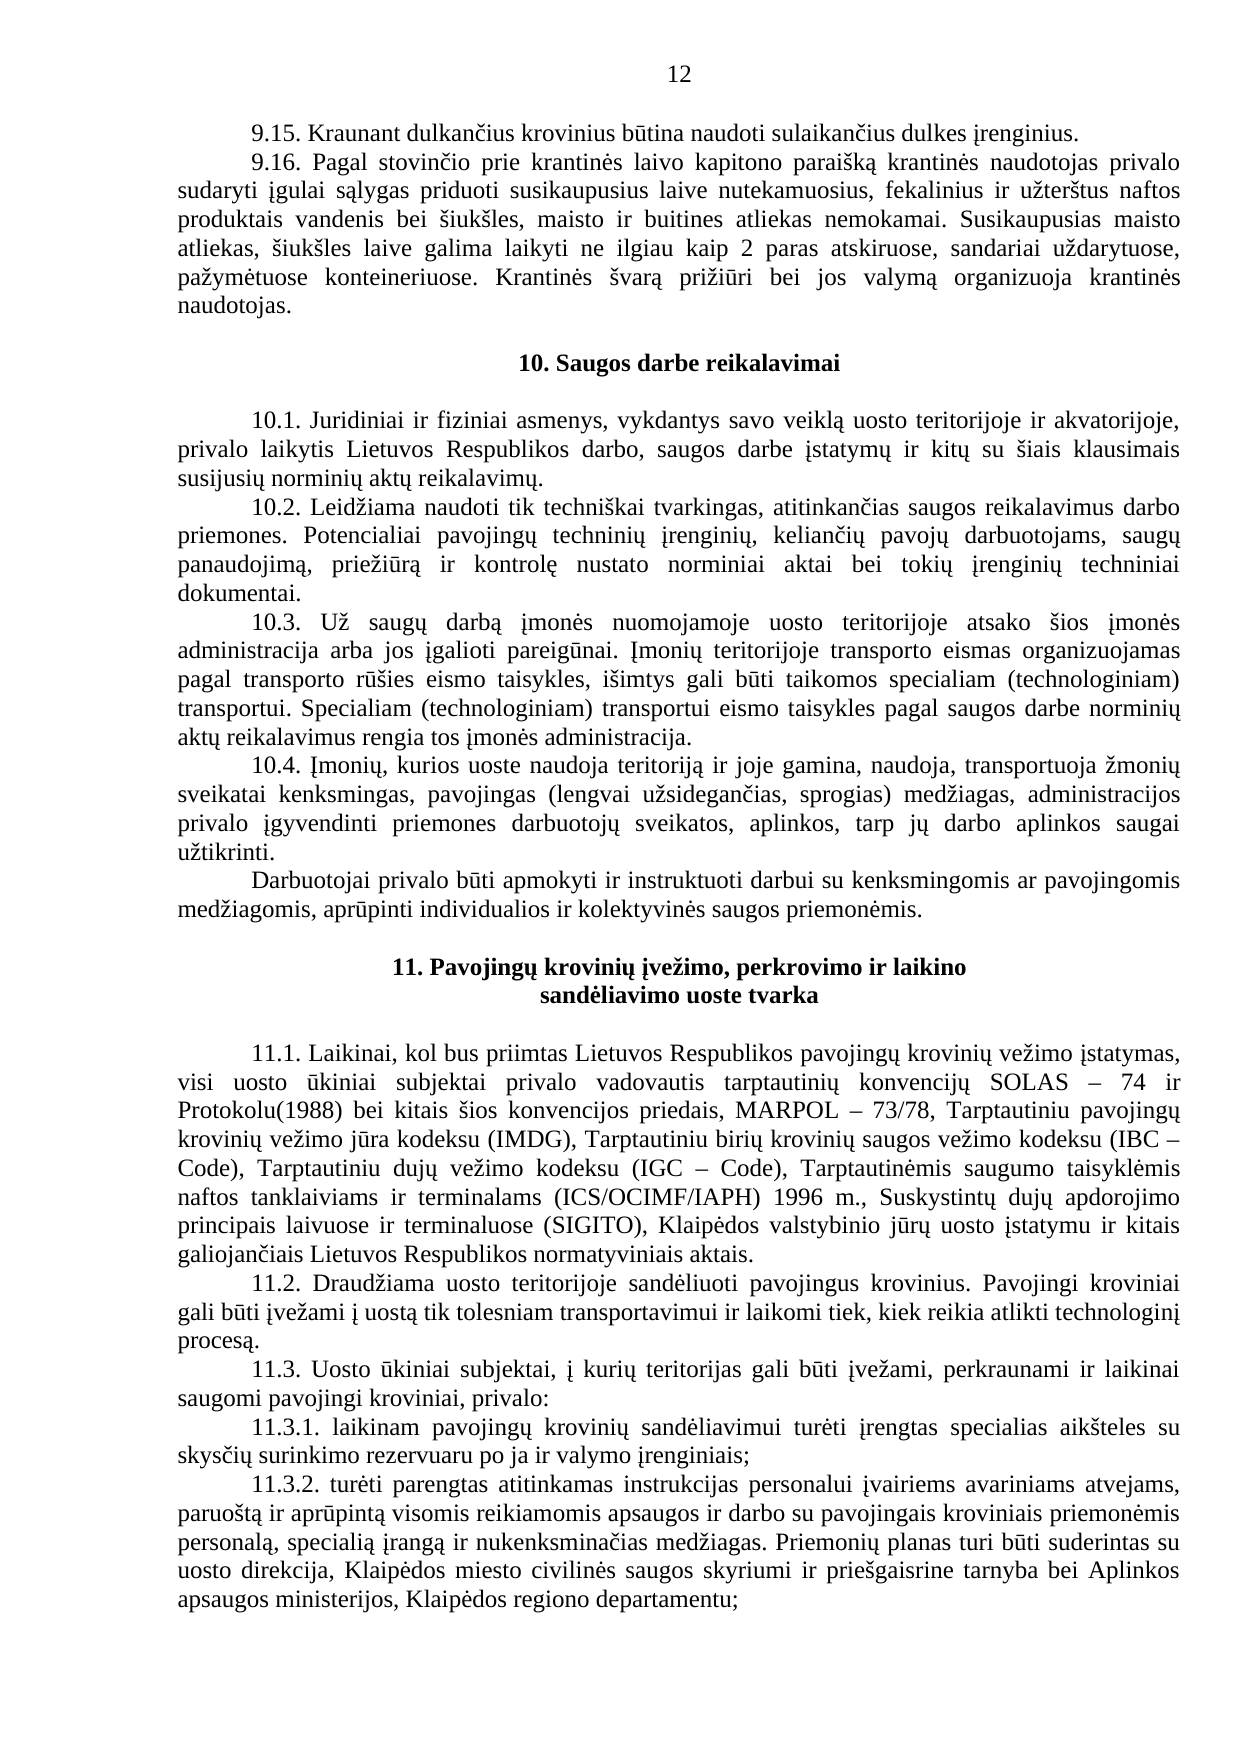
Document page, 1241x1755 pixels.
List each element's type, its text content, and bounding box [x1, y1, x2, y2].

text 11.3. Uosto ūkiniai subjektai, į kurių teritorijas gali būti įvežami, perkraunami ir laikinai saugomi pavojingi kroviniai, privalo: [177, 1354, 1181, 1412]
text 10.2. Leidžiama naudoti tik techniškai tvarkingas, atitinkančias saugos reikalavimus darbo priemones. Potencialiai pavojingų techninių įrenginių, keliančių pavojų darbuotojams, saugų panaudojimą, priežiūrą ir kontrolę nustato norminiai aktai bei tokių įrenginių techniniai dokumentai. [177, 492, 1181, 607]
text 11. Pavojingų krovinių įvežimo, perkrovimo ir laikino [177, 952, 1181, 981]
text 9.15. Kraunant dulkančius krovinius būtina naudoti sulaikančius dulkes įrenginius. [177, 118, 1181, 147]
text 10.4. Įmonių, kurios uoste naudoja teritoriją ir joje gamina, naudoja, transportuoja žmonių sveikatai kenksmingas, pavojingas (lengvai užsidegančias, sprogias) medžiagas, administracijos privalo įgyvendinti priemones darbuotojų sveikatos, aplinkos, tarp jų darbo aplinkos saugai užtikrinti. [177, 751, 1181, 866]
text 11.2. Draudžiama uosto teritorijoje sandėliuoti pavojingus krovinius. Pavojingi kroviniai gali būti įvežami į uostą tik tolesniam transportavimui ir laikomi tiek, kiek reikia atlikti technologinį procesą. [177, 1268, 1181, 1354]
text 10. Saugos darbe reikalavimai [177, 348, 1181, 377]
text 9.16. Pagal stovinčio prie krantinės laivo kapitono paraišką krantinės naudotojas privalo sudaryti įgulai sąlygas priduoti susikaupusius laive nutekamuosius, fekalinius ir užterštus naftos produktais vandenis bei šiukšles, maisto ir buitines atliekas nemokamai. Susikaupusias maisto atliekas, šiukšles laive galima laikyti ne ilgiau kaip 2 paras atskiruose, sandariai uždarytuose, pažymėtuose konteineriuose. Krantinės švarą prižiūri bei jos valymą organizuoja krantinės naudotojas. [177, 147, 1181, 319]
text 11.3.1. laikinam pavojingų krovinių sandėliavimui turėti įrengtas specialias aikšteles su skysčių surinkimo rezervuaru po ja ir valymo įrenginiais; [177, 1412, 1181, 1469]
text sandėliavimo uoste tvarka [177, 981, 1181, 1009]
text Darbuotojai privalo būti apmokyti ir instruktuoti darbui su kenksmingomis ar pavojingomis medžiagomis, aprūpinti individualios ir kolektyvinės saugos priemonėmis. [177, 866, 1181, 923]
text 11.1. Laikinai, kol bus priimtas Lietuvos Respublikos pavojingų krovinių vežimo įstatymas, visi uosto ūkiniai subjektai privalo vadovautis tarptautinių konvencijų SOLAS – 74 ir Protokolu(1988) bei kitais šios konvencijos priedais, MARPOL – 73/78, Tarptautiniu pavojingų krovinių vežimo jūra kodeksu (IMDG), Tarptautiniu birių krovinių saugos vežimo kodeksu (IBC – Code), Tarptautiniu dujų vežimo kodeksu (IGC – Code), Tarptautinėmis saugumo taisyklėmis naftos tanklaiviams ir terminalams (ICS/OCIMF/IAPH) 1996 m., Suskystintų dujų apdorojimo principais laivuose ir terminaluose (SIGITO), Klaipėdos valstybinio jūrų uosto įstatymu ir kitais galiojančiais Lietuvos Respublikos normatyviniais aktais. [177, 1038, 1181, 1268]
text 11.3.2. turėti parengtas atitinkamas instrukcijas personalui įvairiems avariniams atvejams, paruoštą ir aprūpintą visomis reikiamomis apsaugos ir darbo su pavojingais kroviniais priemonėmis personalą, specialią įrangą ir nukenksminačias medžiagas. Priemonių planas turi būti suderintas su uosto direkcija, Klaipėdos miesto civilinės saugos skyriumi ir priešgaisrine tarnyba bei Aplinkos apsaugos ministerijos, Klaipėdos regiono departamentu; [177, 1469, 1181, 1613]
text 10.1. Juridiniai ir fiziniai asmenys, vykdantys savo veiklą uosto teritorijoje ir akvatorijoje, privalo laikytis Lietuvos Respublikos darbo, saugos darbe įstatymų ir kitų su šiais klausimais susijusių norminių aktų reikalavimų. [177, 406, 1181, 492]
text 10.3. Už saugų darbą įmonės nuomojamoje uosto teritorijoje atsako šios įmonės administracija arba jos įgalioti pareigūnai. Įmonių teritorijoje transporto eismas organizuojamas pagal transporto rūšies eismo taisykles, išimtys gali būti taikomos specialiam (technologiniam) transportui. Specialiam (technologiniam) transportui eismo taisykles pagal saugos darbe norminių aktų reikalavimus rengia tos įmonės administracija. [177, 607, 1181, 751]
